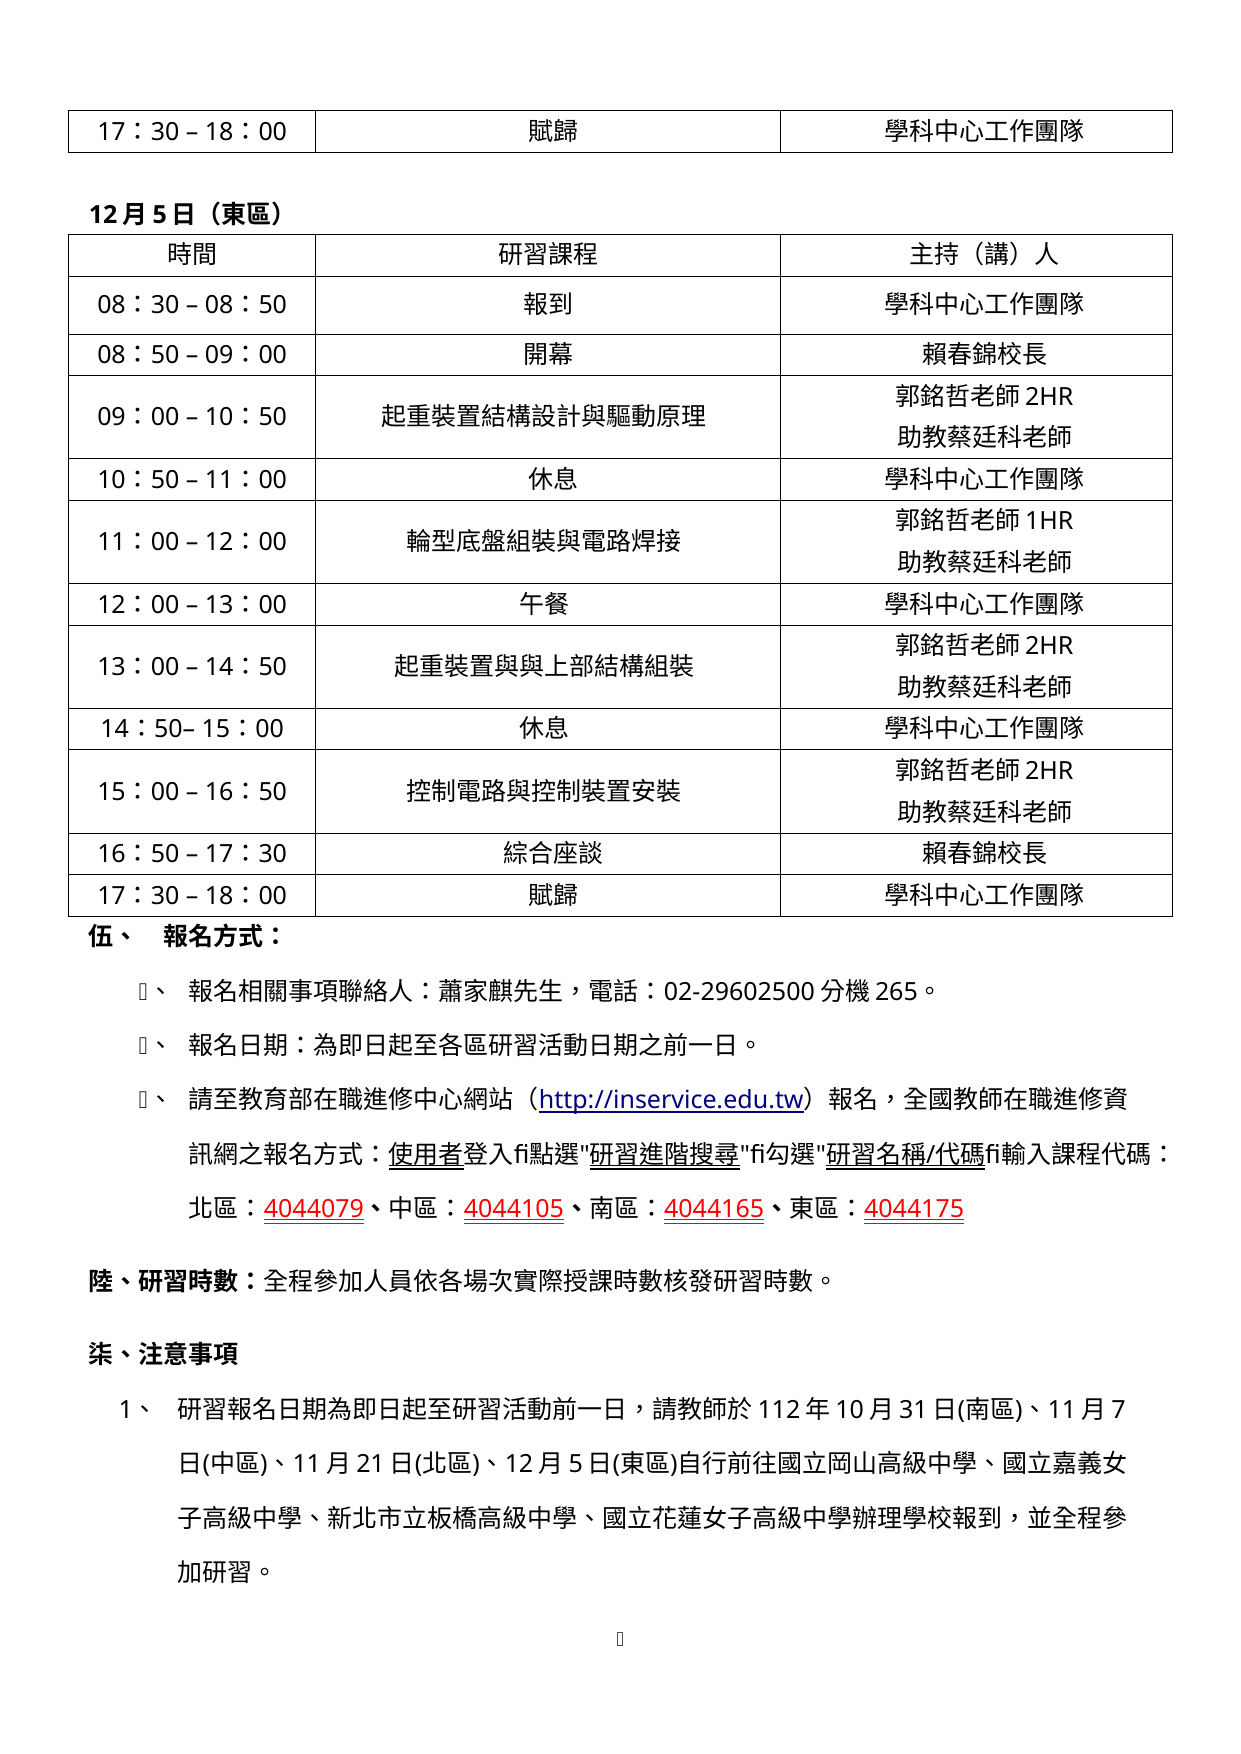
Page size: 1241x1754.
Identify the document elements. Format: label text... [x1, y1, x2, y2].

table_cell 郭銘哲老師2HR 助教蔡廷科老師 [781, 376, 1172, 458]
list 報名相關事項聯絡人：蕭家麒先生，電話：02-29602500分機265。 [139, 971, 1152, 1007]
table_cell 17：30 – 18：00 [69, 111, 315, 152]
table_cell 學科中心工作團隊 [781, 584, 1172, 624]
table_cell 賦歸 [316, 111, 780, 152]
table_cell 學科中心工作團隊 [781, 111, 1172, 152]
table_cell 起重裝置結構設計與驅動原理 [316, 376, 780, 458]
table_cell 10：50 – 11：00 [69, 459, 315, 500]
table_header 主持（講）人 [781, 235, 1172, 276]
table_cell 15：00 – 16：50 [69, 750, 315, 833]
table_cell 午餐 [316, 584, 780, 624]
table_cell 開幕 [316, 335, 780, 375]
table_cell 學科中心工作團隊 [781, 277, 1172, 333]
text 柒、注意事項 [89, 1335, 1152, 1371]
table_cell 控制電路與控制裝置安裝 [316, 750, 780, 833]
table_cell 17：30 – 18：00 [69, 875, 315, 916]
table_header 時間 [69, 235, 315, 276]
table_cell 08：30 – 08：50 [69, 277, 315, 333]
table_cell 郭銘哲老師2HR 助教蔡廷科老師 [781, 626, 1172, 708]
list 報名方式： [89, 917, 1152, 953]
table_cell 綜合座談 [316, 834, 780, 874]
table_cell 09：00 – 10：50 [69, 376, 315, 458]
list 報名日期：為即日起至各區研習活動日期之前一日。 [139, 1026, 1152, 1062]
table_cell 12：00 – 13：00 [69, 584, 315, 624]
table_cell 11：00 – 12：00 [69, 501, 315, 583]
table_cell 08：50 – 09：00 [69, 335, 315, 375]
table_cell 學科中心工作團隊 [781, 709, 1172, 749]
table_cell 學科中心工作團隊 [781, 875, 1172, 916]
table_cell 郭銘哲老師1HR 助教蔡廷科老師 [781, 501, 1172, 583]
table_cell 13：00 – 14：50 [69, 626, 315, 708]
list 研習報名日期為即日起至研習活動前一日，請教師於112年10月31日(南區)、11月7日(中區)、11月21日(北區)、12月5日(東區)自行前往國立岡山高級中學、國立嘉義女子高級中學、新北市立板橋高級中學、國立花蓮女子高級中學辦理學校報到，並全程參加研習。 [118, 1389, 1152, 1589]
table_cell 賦歸 [316, 875, 780, 916]
table_cell 休息 [316, 459, 780, 500]
table_cell 休息 [316, 709, 780, 749]
table_cell 賴春錦校長 [781, 834, 1172, 874]
text 陸、研習時數：全程參加人員依各場次實際授課時數核發研習時數。 [89, 1262, 1152, 1298]
text 12月5日（東區） [89, 171, 1152, 234]
table_header 研習課程 [316, 235, 780, 276]
table_cell 14：50– 15：00 [69, 709, 315, 749]
table_cell 學科中心工作團隊 [781, 459, 1172, 500]
table_cell 16：50 – 17：30 [69, 834, 315, 874]
table_cell 報到 [316, 277, 780, 333]
table_cell 賴春錦校長 [781, 335, 1172, 375]
list 請至教育部在職進修中心網站（http://inservice.edu.tw）報名，全國教師在職進修資訊網之報名方式：使用者登入點選"研習進階搜尋"勾選"研習名稱/代碼輸入課程代碼：北區：4044079、中區：4044105、南區：4044165、東區：4044175 [139, 1080, 1152, 1225]
table_cell 起重裝置與與上部結構組裝 [316, 626, 780, 708]
table_cell 輪型底盤組裝與電路焊接 [316, 501, 780, 583]
table_cell 郭銘哲老師2HR 助教蔡廷科老師 [781, 750, 1172, 833]
